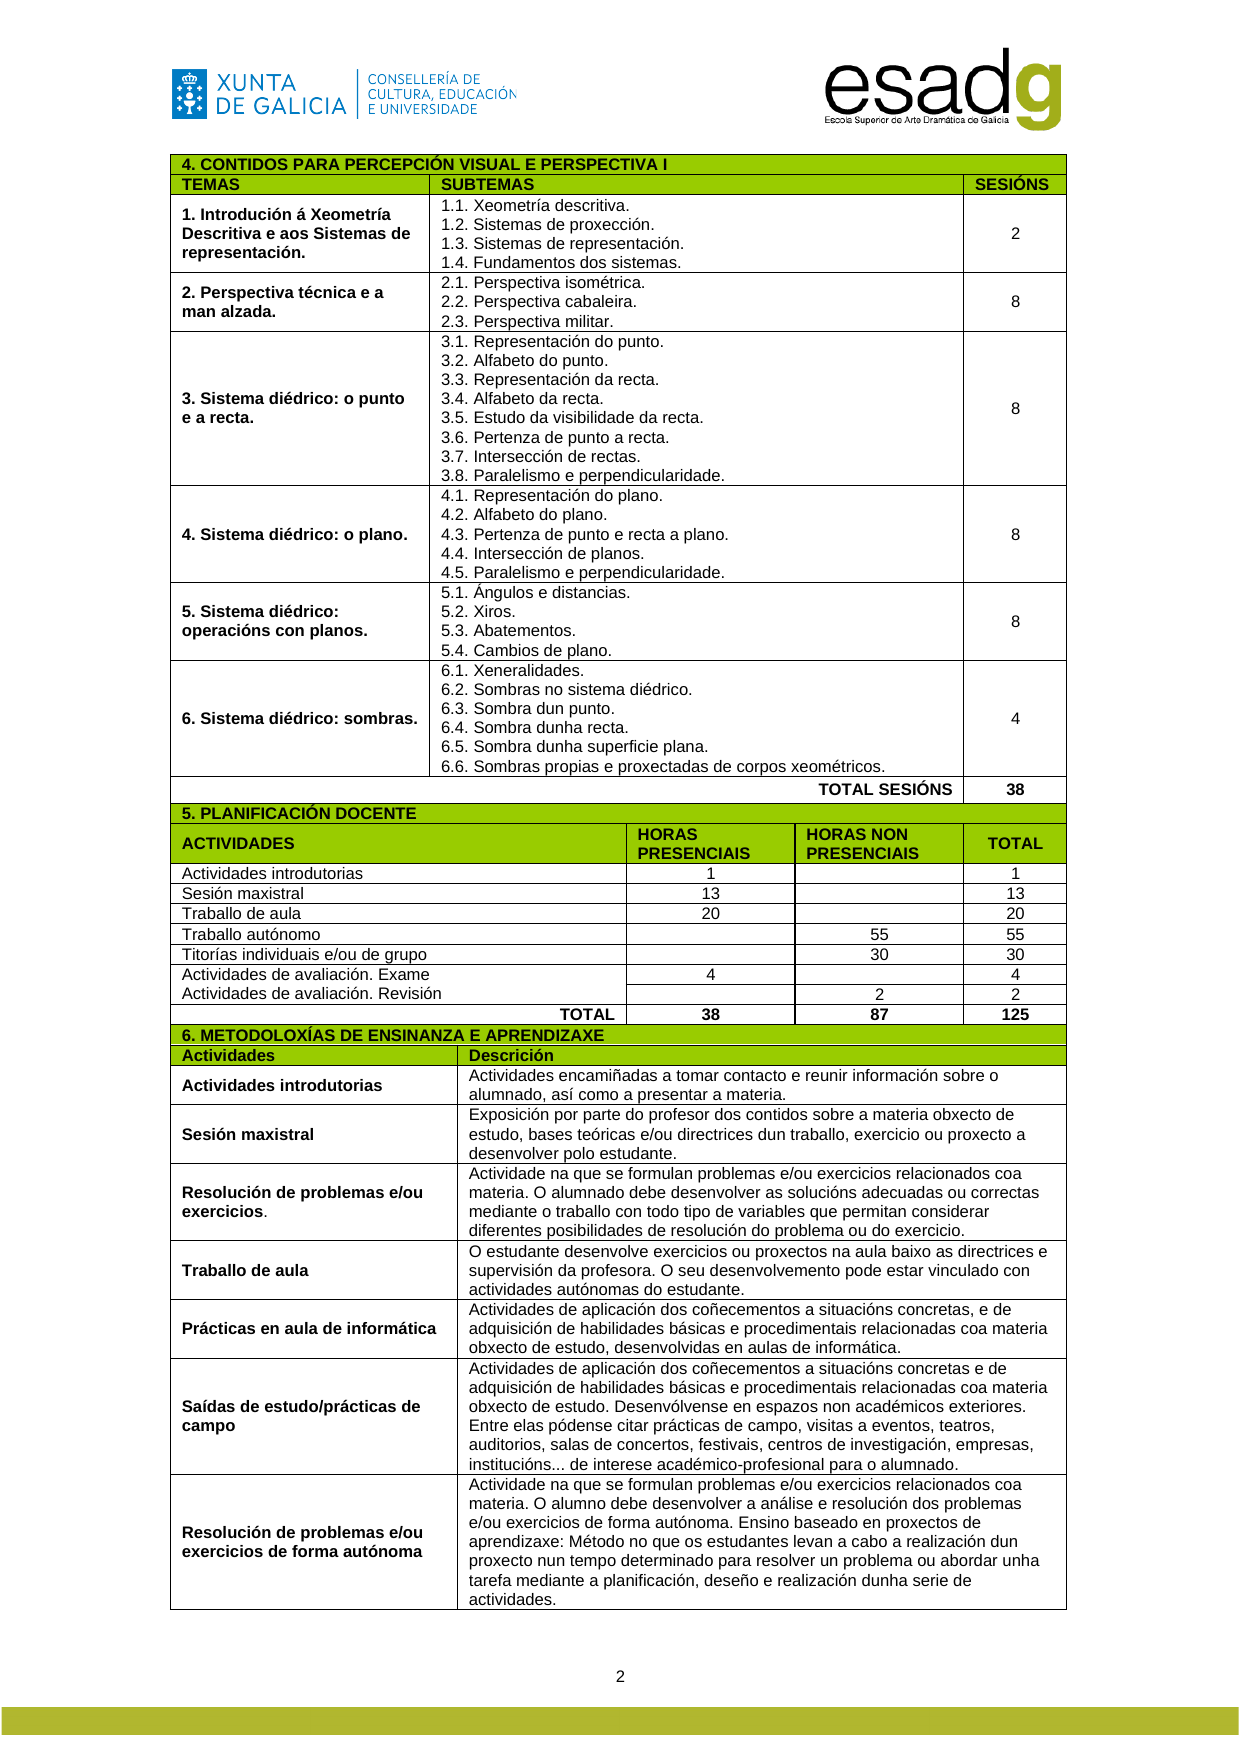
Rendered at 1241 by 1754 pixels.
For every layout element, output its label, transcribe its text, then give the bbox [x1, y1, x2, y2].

table_cell SESIÓNS [964, 175, 1066, 194]
table_cell Actividades [171, 1046, 457, 1065]
table_cell Saídas de estudo/prácticas de campo [171, 1359, 457, 1473]
table_cell Actividades de aplicación dos coñecementos a situacións concretas e de adquisición de habilidades básicas e procedimentais relacionadas coa materia obxecto de estudo. Desenvólvense en espazos non académicos exteriores. Entre elas pódense citar prácticas de campo, visitas a eventos, teatros, auditorios, salas de concertos, festivais, centros de investigación, empresas, institucións... de interese académico-profesional para o alumnado. [458, 1359, 1066, 1473]
table_cell Descrición [458, 1046, 1066, 1065]
table_cell 30 [796, 945, 963, 964]
table_cell 2.1. Perspectiva isométrica. 2.2. Perspectiva cabaleira. 2.3. Perspectiva militar. [430, 273, 963, 331]
table_cell [796, 884, 963, 903]
table_cell 4.1. Representación do plano. 4.2. Alfabeto do plano. 4.3. Pertenza de punto e recta a plano. 4.4. Intersección de planos. 4.5. Paralelismo e perpendicularidade. [430, 486, 963, 582]
table_cell 1 [627, 864, 794, 883]
table_cell 4 [964, 661, 1066, 776]
table_cell 6. Sistema diédrico: sombras. [171, 661, 429, 776]
table_cell Actividades de avaliación. Exame Actividades de avaliación. Revisión [171, 965, 626, 1004]
table_cell Actividade na que se formulan problemas e/ou exercicios relacionados coa materia. O alumnado debe desenvolver as solucións adecuadas ou correctas mediante o traballo con todo tipo de variables que permitan considerar diferentes posibilidades de resolución do problema ou do exercicio. [458, 1164, 1066, 1240]
table_cell 6.1. Xeneralidades. 6.2. Sombras no sistema diédrico. 6.3. Sombra dun punto. 6.4. Sombra dunha recta. 6.5. Sombra dunha superficie plana. 6.6. Sombras propias e proxectadas de corpos xeométricos. [430, 661, 963, 776]
table_cell Actividades de aplicación dos coñecementos a situacións concretas, e de adquisición de habilidades básicas e procedimentais relacionadas coa materia obxecto de estudo, desenvolvidas en aulas de informática. [458, 1300, 1066, 1357]
table_cell TOTAL [171, 1005, 626, 1024]
table_cell Actividades encamiñadas a tomar contacto e reunir información sobre o alumnado, así como a presentar a materia. [458, 1066, 1066, 1104]
table_cell O estudante desenvolve exercicios ou proxectos na aula baixo as directrices e supervisión da profesora. O seu desenvolvemento pode estar vinculado con actividades autónomas do estudante. [458, 1241, 1066, 1299]
table_cell [627, 924, 794, 943]
table_cell Actividades introdutorias [171, 1066, 457, 1104]
table_cell 1.1. Xeometría descritiva. 1.2. Sistemas de proxección. 1.3. Sistemas de representación. 1.4. Fundamentos dos sistemas. [430, 195, 963, 272]
table_cell 8 [964, 486, 1066, 582]
table_cell Prácticas en aula de informática [171, 1300, 457, 1357]
table_cell Resolución de problemas e/ou exercicios. [171, 1164, 457, 1240]
table_cell 4 [627, 965, 794, 984]
table_cell 5. PLANIFICACIÓN DOCENTE [171, 804, 1066, 823]
table_cell 3.1. Representación do punto. 3.2. Alfabeto do punto. 3.3. Representación da recta. 3.4. Alfabeto da recta. 3.5. Estudo da visibilidade da recta. 3.6. Pertenza de punto a recta. 3.7. Intersección de rectas. 3.8. Paralelismo e perpendicularidade. [430, 332, 963, 485]
table_cell Actividades introdutorias [171, 864, 626, 883]
table_cell SUBTEMAS [430, 175, 963, 194]
table_cell TOTAL [964, 824, 1066, 863]
table_cell Traballo autónomo [171, 924, 626, 943]
table_cell HORAS NON PRESENCIAIS [796, 824, 963, 863]
table_cell ACTIVIDADES [171, 824, 626, 863]
table_cell TOTAL SESIÓNS [171, 777, 963, 803]
table_cell Actividade na que se formulan problemas e/ou exercicios relacionados coa materia. O alumno debe desenvolver a análise e resolución dos problemas e/ou exercicios de forma autónoma. Ensino baseado en proxectos de aprendizaxe: Método no que os estudantes levan a cabo a realización dun proxecto nun tempo determinado para resolver un problema ou abordar unha tarefa mediante a planificación, deseño e realización dunha serie de actividades. [458, 1475, 1066, 1609]
table_cell [627, 985, 794, 1004]
table_cell 8 [964, 332, 1066, 485]
table_cell 3. Sistema diédrico: o punto e a recta. [171, 332, 429, 485]
table_cell Traballo de aula [171, 904, 626, 923]
table_cell 38 [964, 777, 1066, 803]
table_cell 5. Sistema diédrico: operacións con planos. [171, 583, 429, 659]
table_cell 13 [627, 884, 794, 903]
table_cell 5.1. Ángulos e distancias. 5.2. Xiros. 5.3. Abatementos. 5.4. Cambios de plano. [430, 583, 963, 659]
table_cell Traballo de aula [171, 1241, 457, 1299]
table_cell [796, 965, 963, 984]
table_cell 30 [964, 945, 1066, 964]
picture [172, 69, 516, 119]
table_cell 4. Sistema diédrico: o plano. [171, 486, 429, 582]
table_cell 6. METODOLOXÍAS DE ENSINANZA E APRENDIZAXE [171, 1025, 1066, 1044]
table_header 4. CONTIDOS PARA PERCEPCIÓN VISUAL E PERSPECTIVA I [171, 155, 1066, 174]
table_cell TEMAS [171, 175, 429, 194]
table_cell 20 [627, 904, 794, 923]
table_cell 4 [964, 965, 1066, 984]
picture [1, 1707, 1239, 1735]
table_cell [796, 864, 963, 883]
table_cell 2 [796, 985, 963, 1004]
table_cell 55 [796, 924, 963, 943]
table_cell 13 [964, 884, 1066, 903]
table_cell 2 [964, 195, 1066, 272]
table_cell Resolución de problemas e/ou exercicios de forma autónoma [171, 1475, 457, 1609]
table_cell [796, 904, 963, 923]
table_cell Titorías individuais e/ou de grupo [171, 945, 626, 964]
table_cell Sesión maxistral [171, 884, 626, 903]
table_cell 87 [796, 1005, 963, 1024]
table_cell HORAS PRESENCIAIS [627, 824, 794, 863]
table_cell Sesión maxistral [171, 1105, 457, 1163]
table_cell 20 [964, 904, 1066, 923]
table_cell 2 [964, 985, 1066, 1004]
table_cell 38 [627, 1005, 794, 1024]
table_cell 1. Introdución á Xeometría Descritiva e aos Sistemas de representación. [171, 195, 429, 272]
table_cell 8 [964, 273, 1066, 331]
table_cell 125 [964, 1005, 1066, 1024]
table_cell 55 [964, 924, 1066, 943]
picture [824, 47, 1061, 131]
table_cell 2. Perspectiva técnica e a man alzada. [171, 273, 429, 331]
table_cell [627, 945, 794, 964]
table_cell 8 [964, 583, 1066, 659]
table_cell 1 [964, 864, 1066, 883]
table_cell Exposición por parte do profesor dos contidos sobre a materia obxecto de estudo, bases teóricas e/ou directrices dun traballo, exercicio ou proxecto a desenvolver polo estudante. [458, 1105, 1066, 1163]
